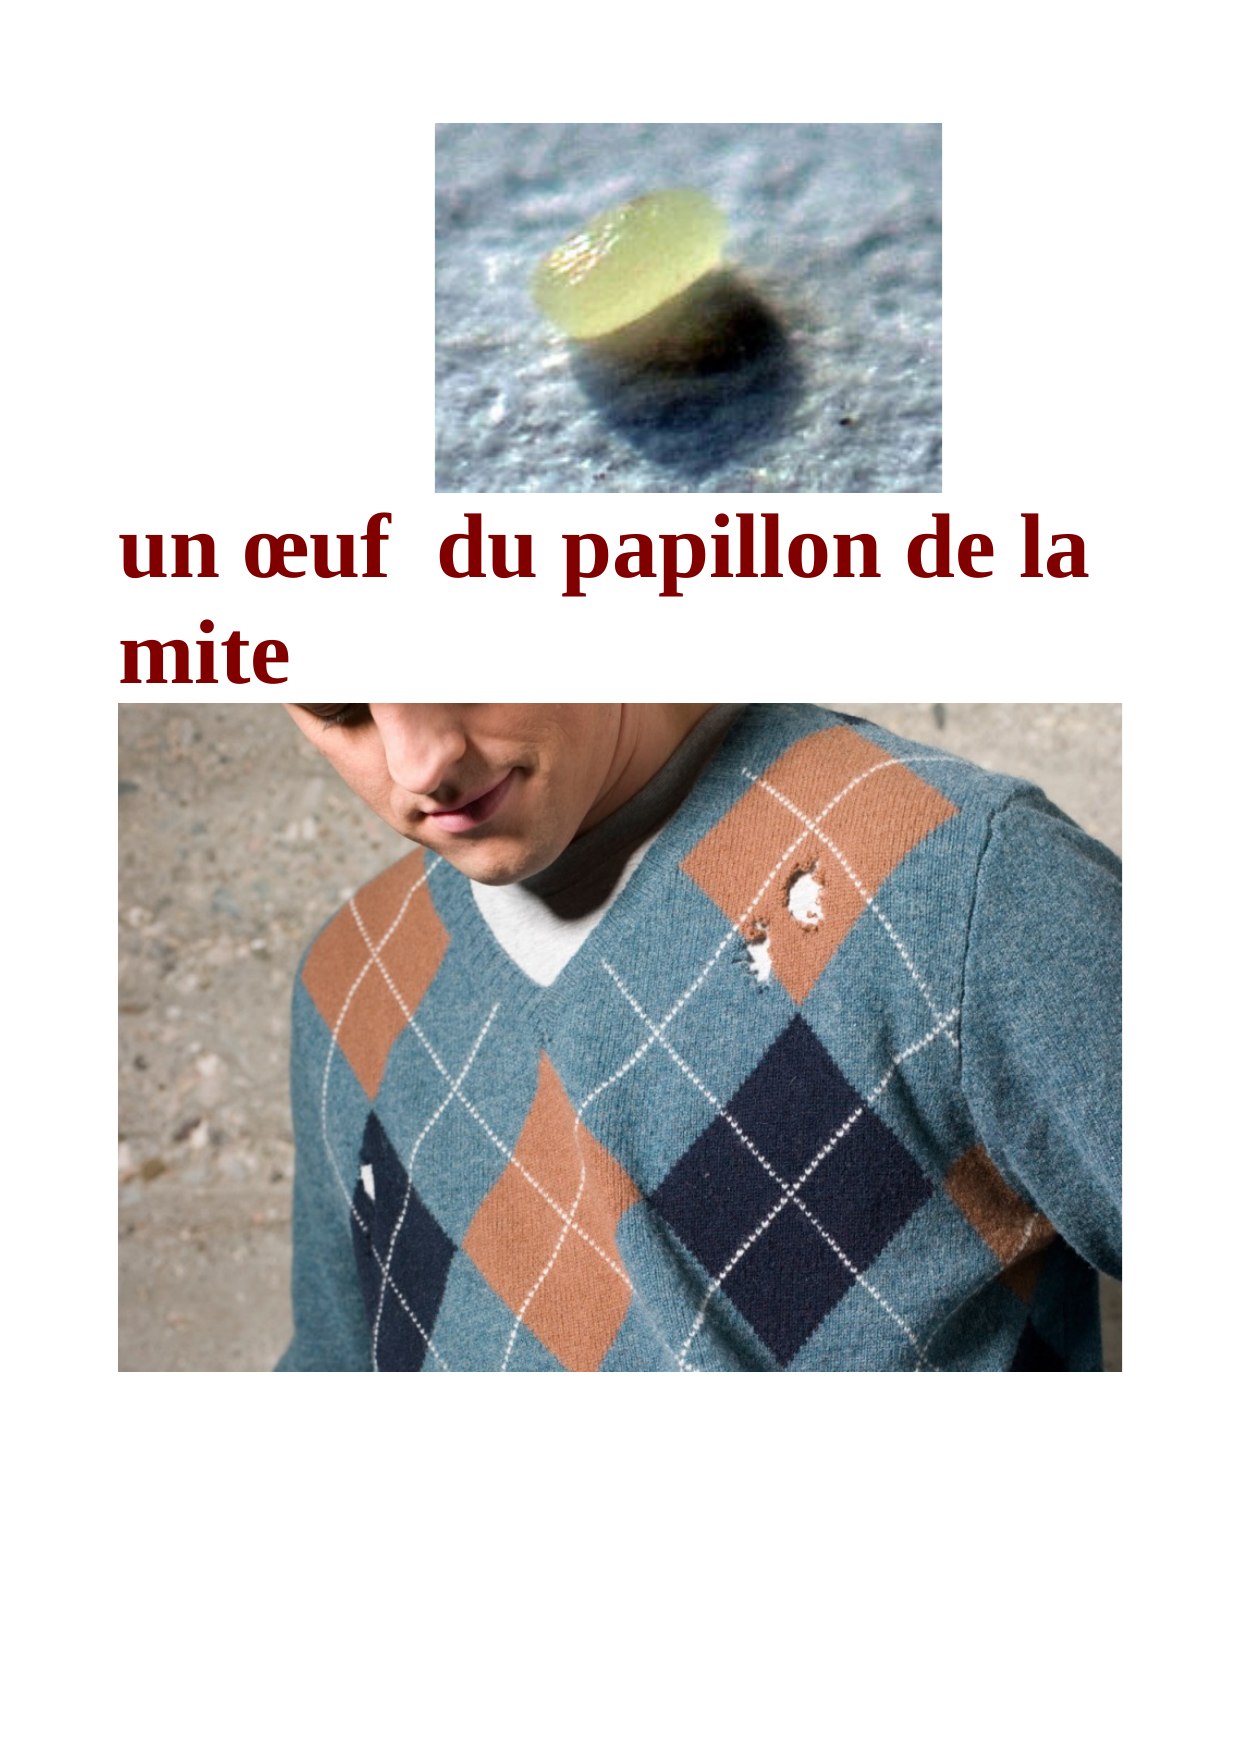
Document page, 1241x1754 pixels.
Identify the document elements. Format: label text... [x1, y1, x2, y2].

picture [434, 123, 943, 493]
picture [118, 703, 1123, 1372]
text un œuf du papillon de la mite [118, 118, 1122, 703]
